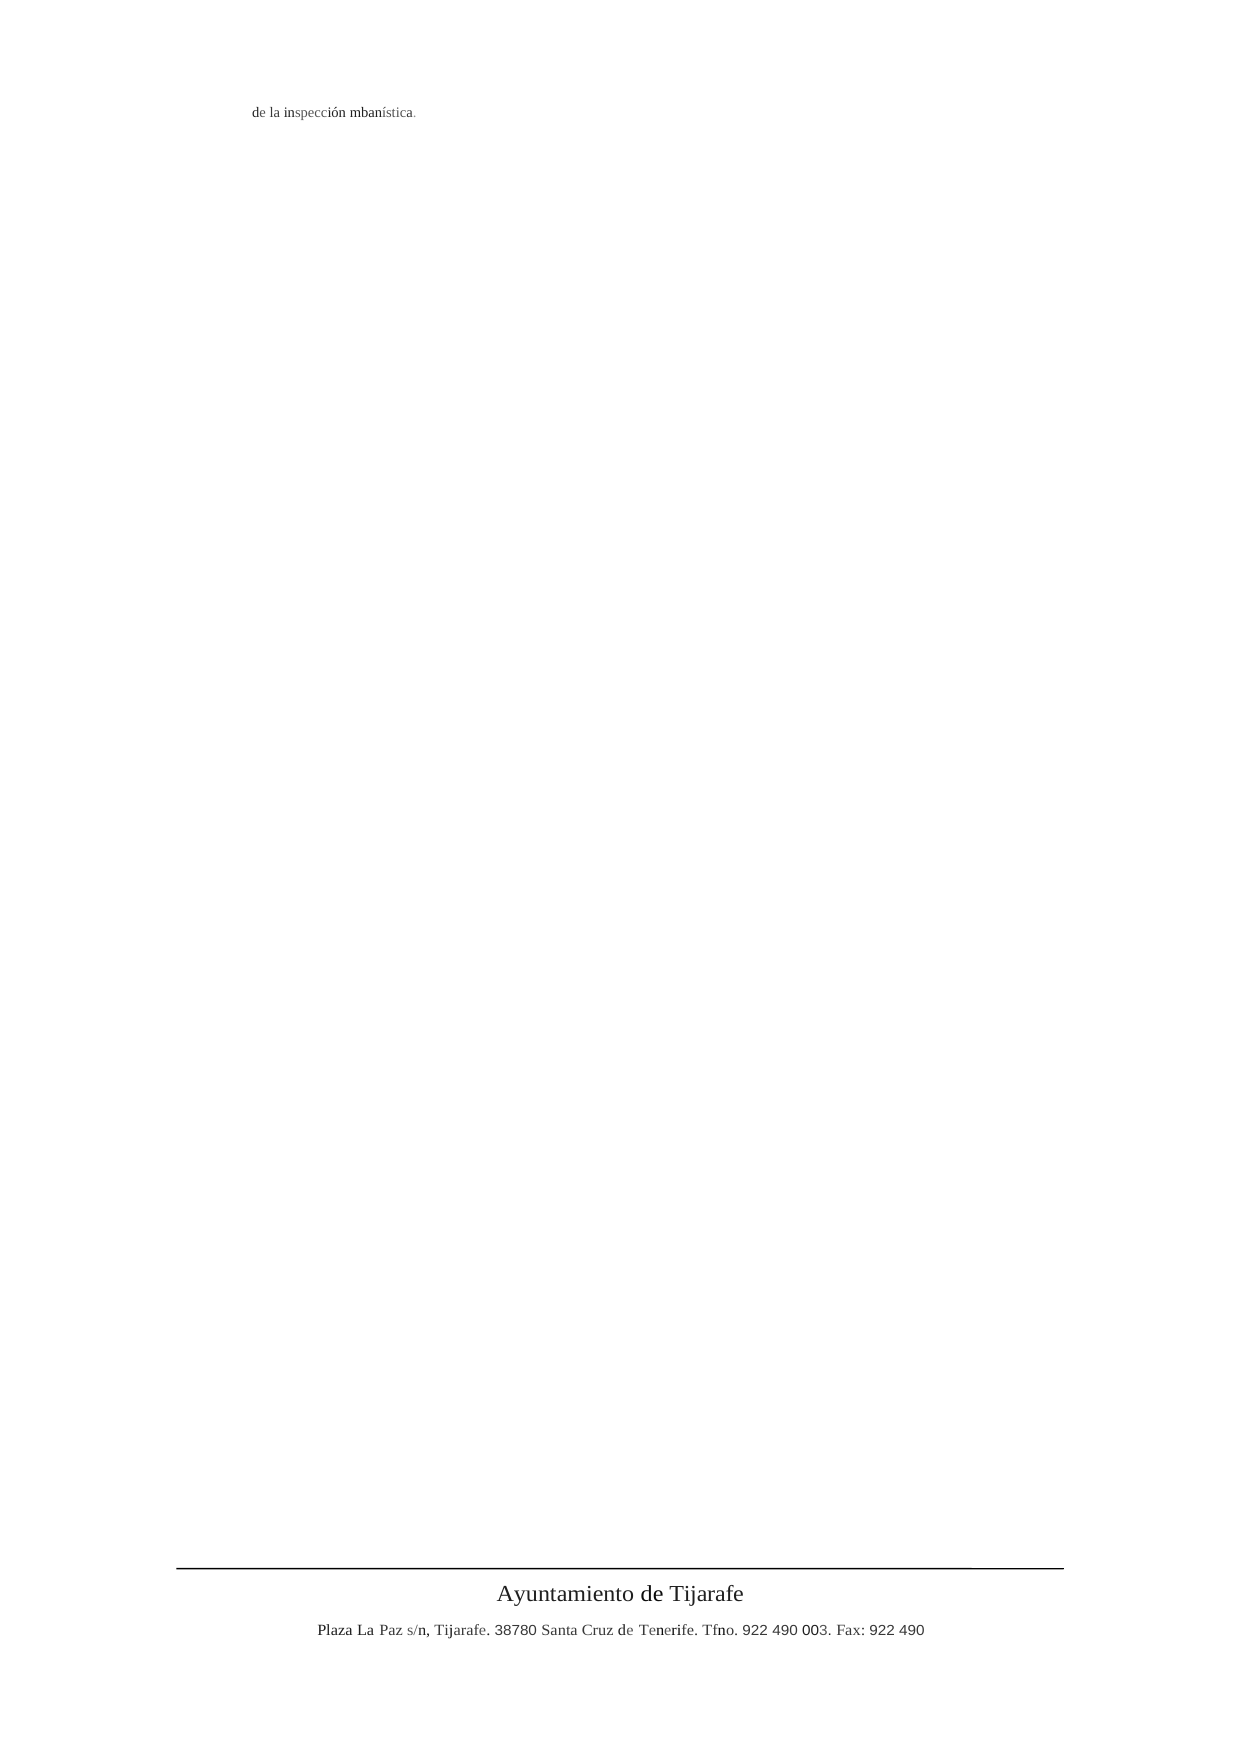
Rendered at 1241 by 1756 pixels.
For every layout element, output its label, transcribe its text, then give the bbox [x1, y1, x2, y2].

text de la inspección mbanística. [252, 104, 1063, 121]
